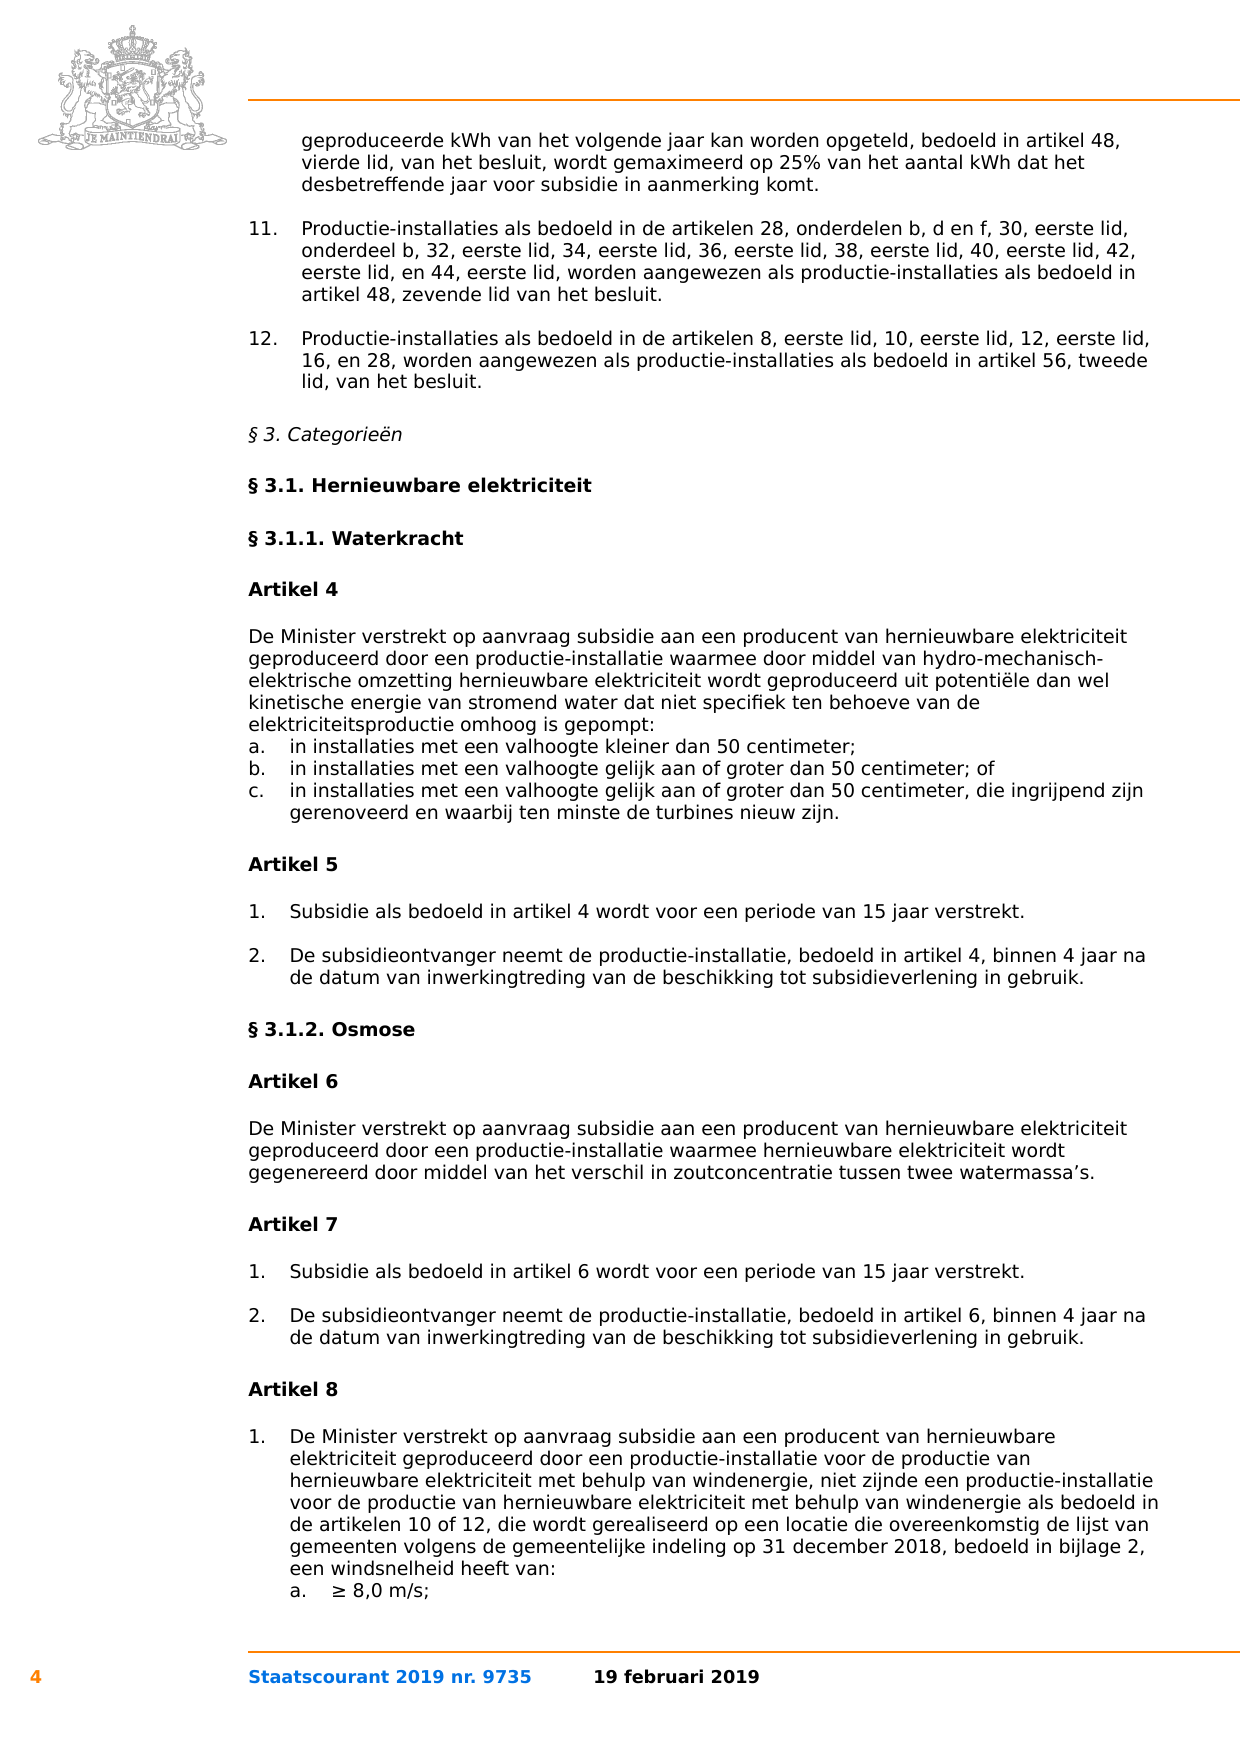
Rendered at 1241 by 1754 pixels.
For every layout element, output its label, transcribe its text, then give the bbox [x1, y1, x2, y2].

subtitle § 3.1.1. Waterkracht [248, 527, 1163, 549]
subtitle § 3.1.2. Osmose [248, 1019, 1163, 1041]
text 11. Productie-installaties als bedoeld in de artikelen 28, onderdelen b, d en f, 30, eerste lid, onderdeel b, 32, eerste lid, 34, eerste lid, 36, eerste lid, 38, eerste lid, 40, eerste lid, 42, eerste lid, en 44, eerste lid, worden aangewezen als productie-installaties als bedoeld in artikel 48, zevende lid van het besluit. [248, 218, 1163, 306]
text 1. Subsidie als bedoeld in artikel 6 wordt voor een periode van 15 jaar verstrekt. [248, 1261, 1163, 1283]
subtitle Artikel 5 [248, 854, 1163, 876]
text 12. Productie-installaties als bedoeld in de artikelen 8, eerste lid, 10, eerste lid, 12, eerste lid, 16, en 28, worden aangewezen als productie-installaties als bedoeld in artikel 56, tweede lid, van het besluit. [248, 327, 1163, 393]
text b. in installaties met een valhoogte gelijk aan of groter dan 50 centimeter; of [248, 758, 1163, 780]
text 2. De subsidieontvanger neemt de productie-installatie, bedoeld in artikel 4, binnen 4 jaar na de datum van inwerkingtreding van de beschikking tot subsidieverlening in gebruik. [248, 945, 1163, 989]
subtitle Artikel 8 [248, 1379, 1163, 1401]
text 1. De Minister verstrekt op aanvraag subsidie aan een producent van hernieuwbare elektriciteit geproduceerd door een productie-installatie voor de productie van hernieuwbare elektriciteit met behulp van windenergie, niet zijnde een productie-installatie voor de productie van hernieuwbare elektriciteit met behulp van windenergie als bedoeld in de artikelen 10 of 12, die wordt gerealiseerd op een locatie die overeenkomstig de lijst van gemeenten volgens de gemeentelijke indeling op 31 december 2018, bedoeld in bijlage 2, een windsnelheid heeft van: [248, 1426, 1163, 1579]
subtitle Artikel 4 [248, 579, 1163, 601]
subtitle § 3.1. Hernieuwbare elektriciteit [248, 475, 1163, 497]
subtitle Artikel 6 [248, 1071, 1163, 1093]
text a. in installaties met een valhoogte kleiner dan 50 centimeter; [248, 736, 1163, 758]
subtitle Artikel 7 [248, 1214, 1163, 1236]
picture [38, 25, 227, 150]
text 1. Subsidie als bedoeld in artikel 4 wordt voor een periode van 15 jaar verstrekt. [248, 901, 1163, 923]
subtitle § 3. Categorieën [248, 423, 1163, 445]
text De Minister verstrekt op aanvraag subsidie aan een producent van hernieuwbare elektriciteit geproduceerd door een productie-installatie waarmee door middel van hydro-mechanisch-elektrische omzetting hernieuwbare elektriciteit wordt geproduceerd uit potentiële dan wel kinetische energie van stromend water dat niet specifiek ten behoeve van de elektriciteitsproductie omhoog is gepompt: [248, 626, 1163, 736]
text a. ≥ 8,0 m/s; [289, 1579, 1163, 1601]
text De Minister verstrekt op aanvraag subsidie aan een producent van hernieuwbare elektriciteit geproduceerd door een productie-installatie waarmee hernieuwbare elektriciteit wordt gegenereerd door middel van het verschil in zoutconcentratie tussen twee watermassa’s. [248, 1118, 1163, 1184]
text c. in installaties met een valhoogte gelijk aan of groter dan 50 centimeter, die ingrijpend zijn gerenoveerd en waarbij ten minste de turbines nieuw zijn. [248, 780, 1163, 824]
text geproduceerde kWh van het volgende jaar kan worden opgeteld, bedoeld in artikel 48, vierde lid, van het besluit, wordt gemaximeerd op 25% van het aantal kWh dat het desbetreffende jaar voor subsidie in aanmerking komt. [248, 130, 1163, 196]
text 2. De subsidieontvanger neemt de productie-installatie, bedoeld in artikel 6, binnen 4 jaar na de datum van inwerkingtreding van de beschikking tot subsidieverlening in gebruik. [248, 1305, 1163, 1349]
